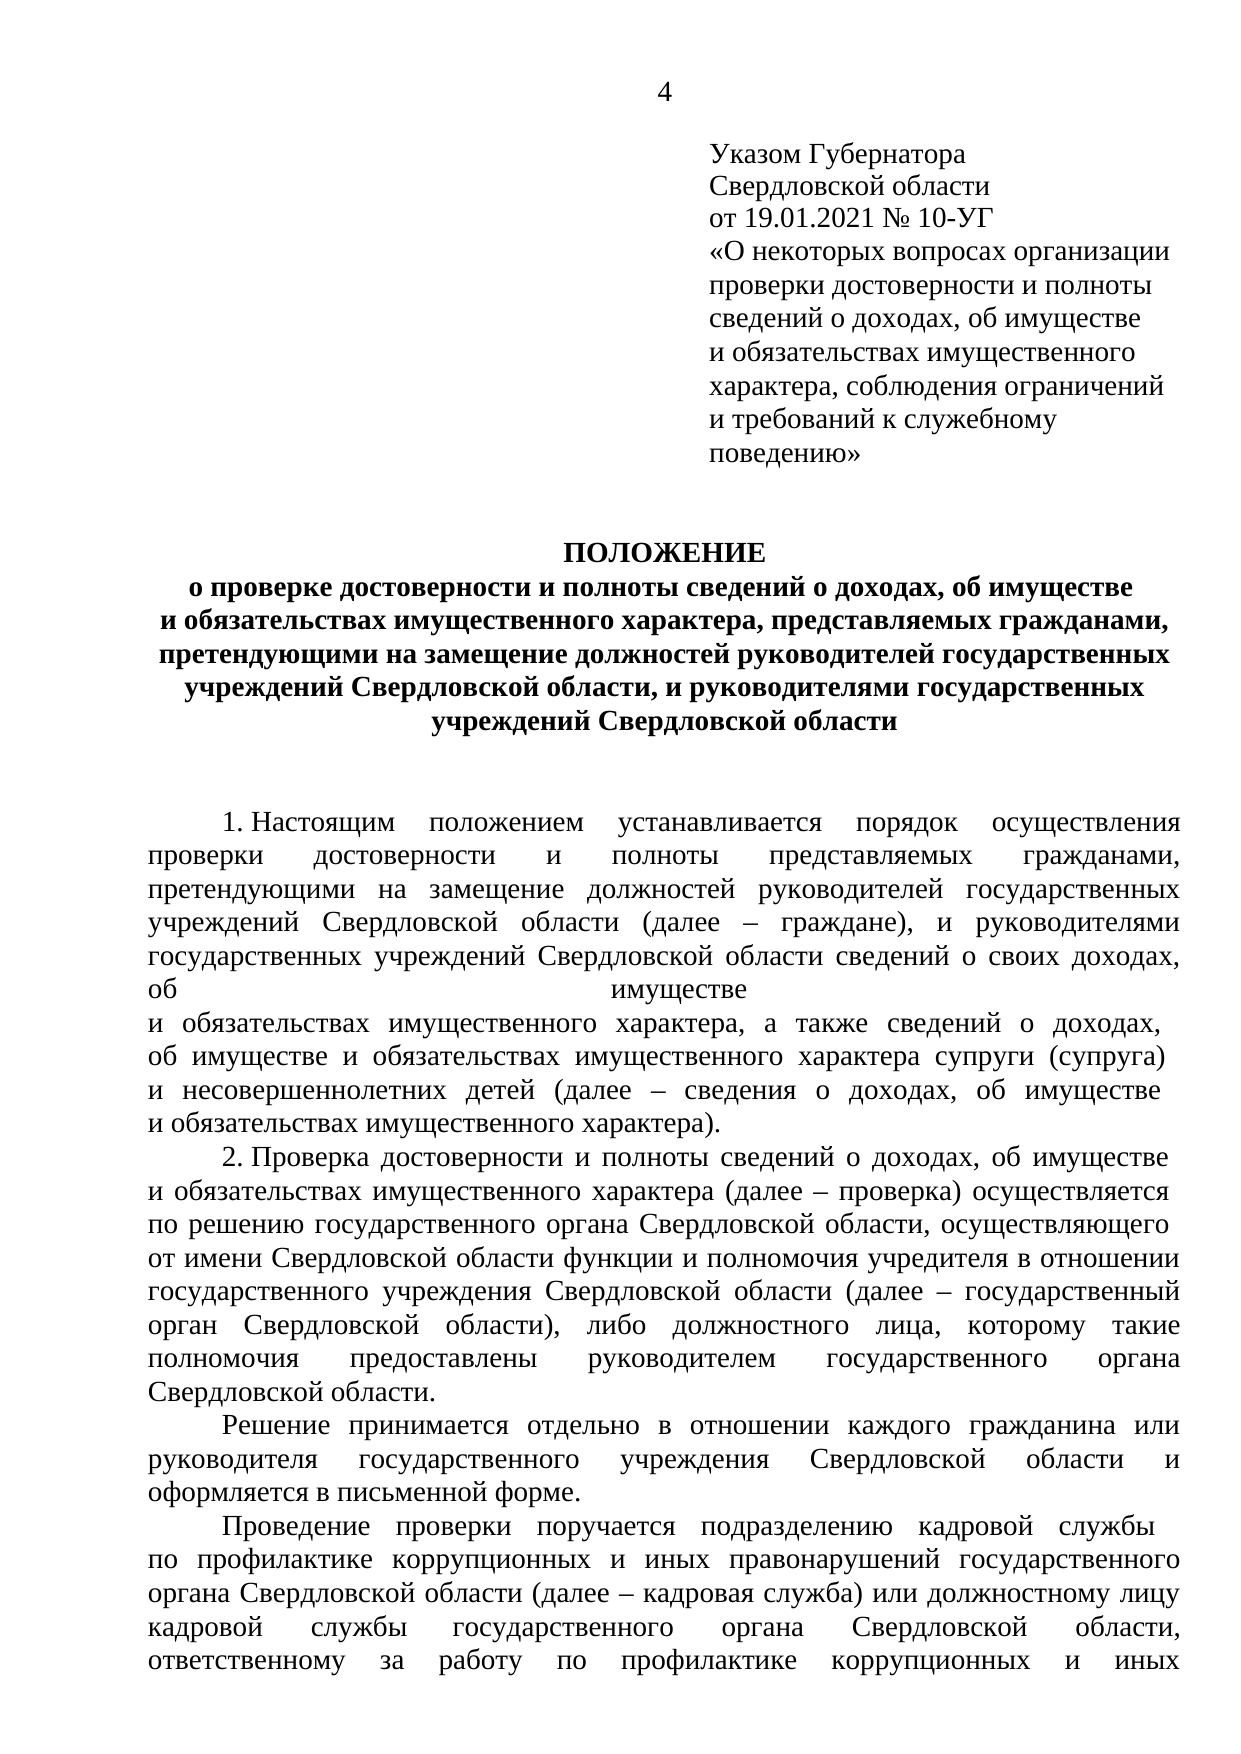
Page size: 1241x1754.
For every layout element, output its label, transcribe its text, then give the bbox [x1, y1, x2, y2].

text Решение принимается отдельно в отношении каждого гражданина или руководителя государственного учреждения Свердловской области и оформляется в письменной форме. [148, 1407, 1181, 1508]
text о проверке достоверности и полноты сведений о доходах, об имуществе и обязательствах имущественного характера, представляемых гражданами, претендующими на замещение должностей руководителей государственных учреждений Свердловской области, и руководителями государственных учреждений Свердловской области [148, 569, 1181, 737]
text 2. Проверка достоверности и полноты сведений о доходах, об имуществе и обязательствах имущественного характера (далее – проверка) осуществляется по решению государственного органа Свердловской области, осуществляющего от имени Свердловской области функции и полномочия учредителя в отношении государственного учреждения Свердловской области (далее – государственный орган Свердловской области), либо должностного лица, которому такие полномочия предоставлены руководителем государственного органа Свердловской области. [148, 1139, 1181, 1407]
text Указом Губернатора Свердловской области от 19.01.2021 № 10-УГ [709, 138, 1181, 233]
text Проведение проверки поручается подразделению кадровой службы по профилактике коррупционных и иных правонарушений государственного органа Свердловской области (далее – кадровая служба) или должностному лицу кадровой службы государственного органа Свердловской области, ответственному за работу по профилактике коррупционных и иных [148, 1508, 1181, 1676]
text 1. Настоящим положением устанавливается порядок осуществления проверки достоверности и полноты представляемых гражданами, претендующими на замещение должностей руководителей государственных учреждений Свердловской области (далее – граждане), и руководителями государственных учреждений Свердловской области сведений о своих доходах, об имуществе и обязательствах имущественного характера, а также сведений о доходах, об имуществе и обязательствах имущественного характера супруги (супруга) и несовершеннолетних детей (далее – сведения о доходах, об имуществе и обязательствах имущественного характера). [148, 804, 1181, 1139]
text «О некоторых вопросах организации проверки достоверности и полноты сведений о доходах, об имуществе и обязательствах имущественного характера, соблюдения ограничений и требований к служебному поведению» [709, 233, 1181, 468]
text ПОЛОЖЕНИЕ [148, 535, 1181, 569]
